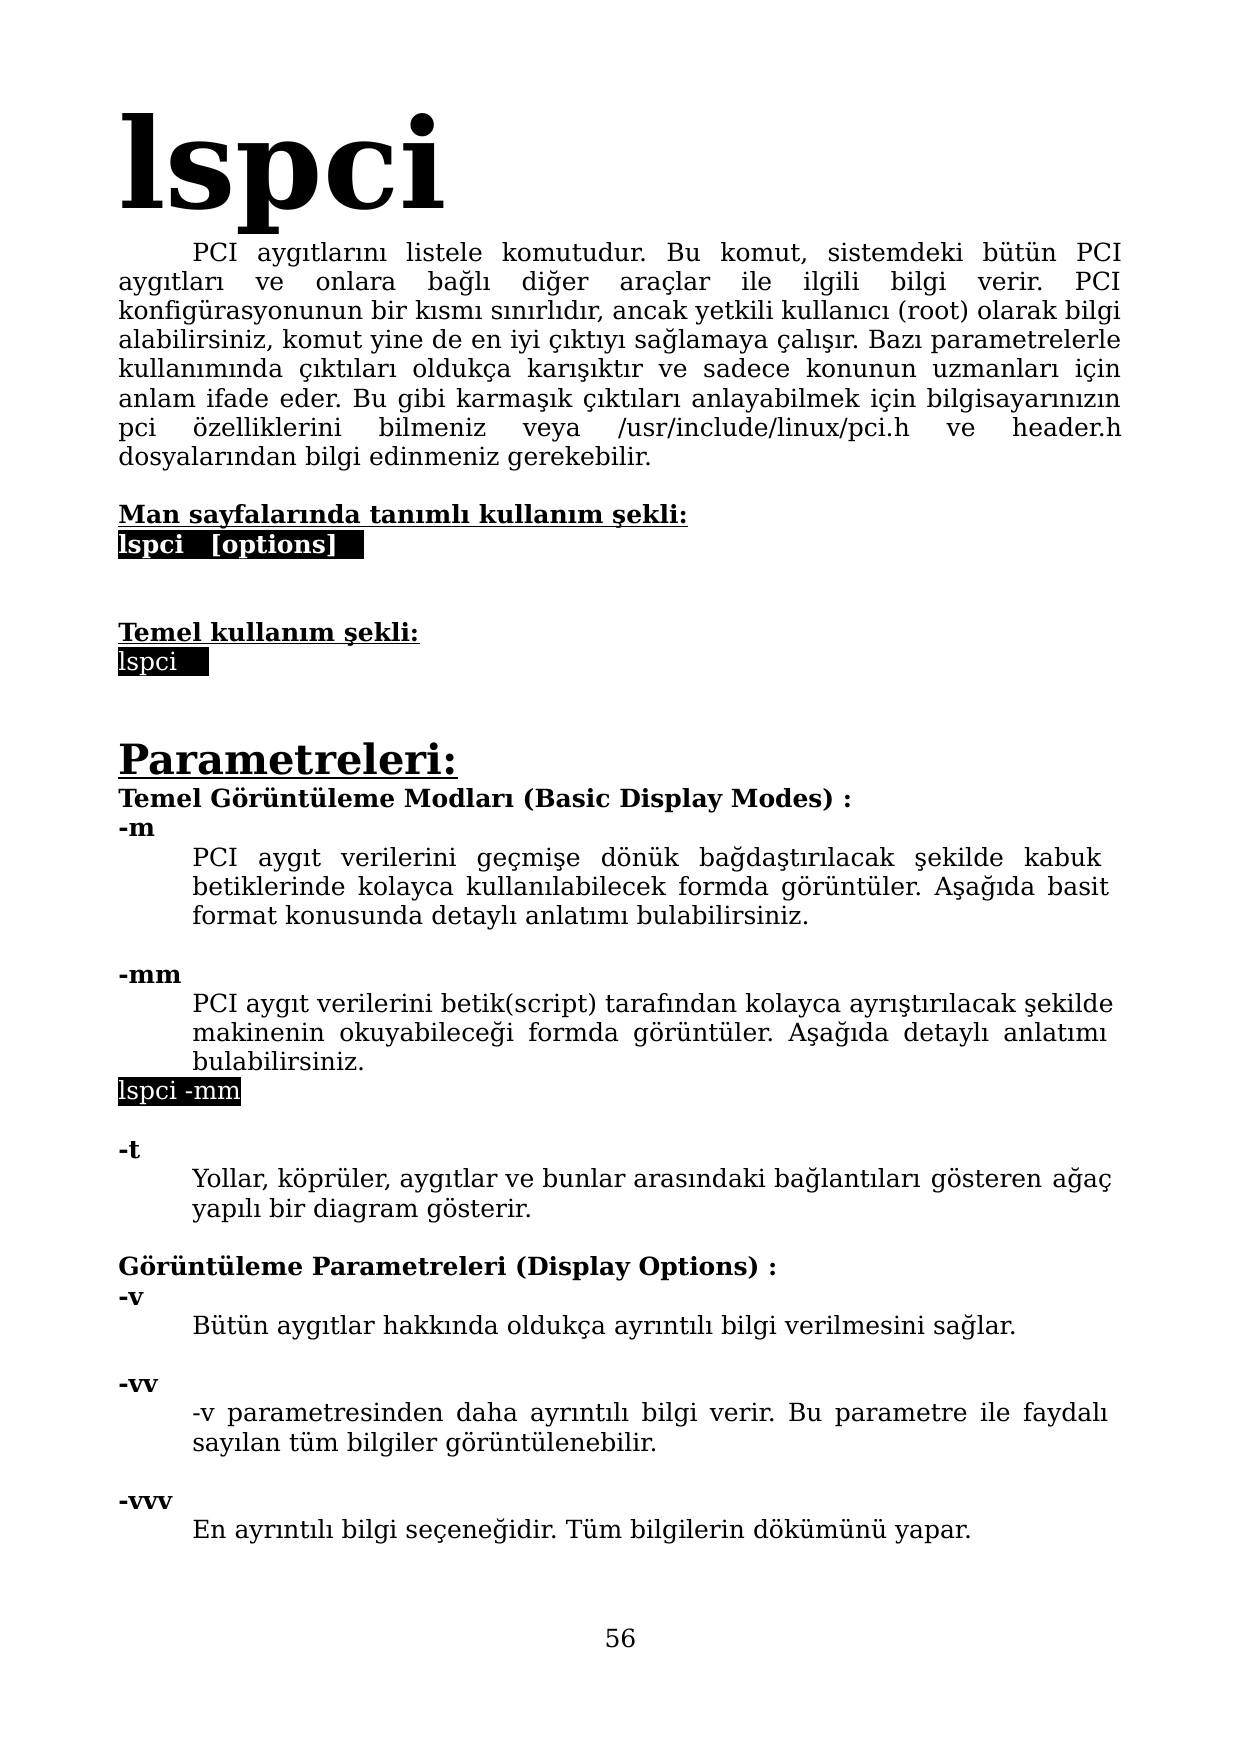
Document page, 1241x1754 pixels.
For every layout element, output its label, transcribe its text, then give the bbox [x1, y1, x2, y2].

list -v parametresinden daha ayrıntılı bilgi verir. Bu parametre ile faydalı sayılan tüm bilgiler görüntülenebilir. [118, 1399, 1122, 1457]
list -m [118, 813, 1122, 843]
list Temel Görüntüleme Modları (Basic Display Modes) : [118, 784, 1122, 813]
list -t [118, 1135, 1122, 1164]
list PCI aygıt verilerini geçmişe dönük bağdaştırılacak şekilde kabuk betiklerinde kolayca kullanılabilecek formda görüntüler. Aşağıda basit format konusunda detaylı anlatımı bulabilirsiniz. [118, 843, 1122, 930]
list Bütün aygıtlar hakkında oldukça ayrıntılı bilgi verilmesini sağlar. [118, 1311, 1122, 1340]
list -vv [118, 1369, 1122, 1399]
text lspci [118, 91, 1122, 238]
list Yollar, köprüler, aygıtlar ve bunlar arasındaki bağlantıları gösteren ağaç yapılı bir diagram gösterir. [118, 1164, 1122, 1223]
list -vvv [118, 1486, 1122, 1516]
text PCI aygıtlarını listele komutudur. Bu komut, sistemdeki bütün PCI aygıtları ve onlara bağlı diğer araçlar ile ilgili bilgi verir. PCI konfigürasyonunun bir kısmı sınırlıdır, ancak yetkili kullanıcı (root) olarak bilgi alabilirsiniz, komut yine de en iyi çıktıyı sağlamaya çalışır. Bazı parametrelerle kullanımında çıktıları oldukça karışıktır ve sadece konunun uzmanları için anlam ifade eder. Bu gibi karmaşık çıktıları anlayabilmek için bilgisayarınızın pci özelliklerini bilmeniz veya /usr/include/linux/pci.h ve header.h dosyalarından bilgi edinmeniz gerekebilir. [118, 238, 1122, 471]
list -v [118, 1282, 1122, 1311]
text lspci [options] [118, 530, 1122, 559]
list PCI aygıt verilerini betik(script) tarafından kolayca ayrıştırılacak şekilde makinenin okuyabileceği formda görüntüler. Aşağıda detaylı anlatımı bulabilirsiniz. [118, 989, 1122, 1077]
text lspci [118, 647, 1122, 676]
text Temel kullanım şekli: [118, 618, 1122, 647]
list Görüntüleme Parametreleri (Display Options) : [118, 1252, 1122, 1282]
text Parametreleri: [118, 735, 1122, 784]
text Man sayfalarında tanımlı kullanım şekli: [118, 501, 1122, 530]
list En ayrıntılı bilgi seçeneğidir. Tüm bilgilerin dökümünü yapar. [118, 1516, 1122, 1545]
list -mm [118, 960, 1122, 989]
list lspci -mm [118, 1077, 1122, 1106]
